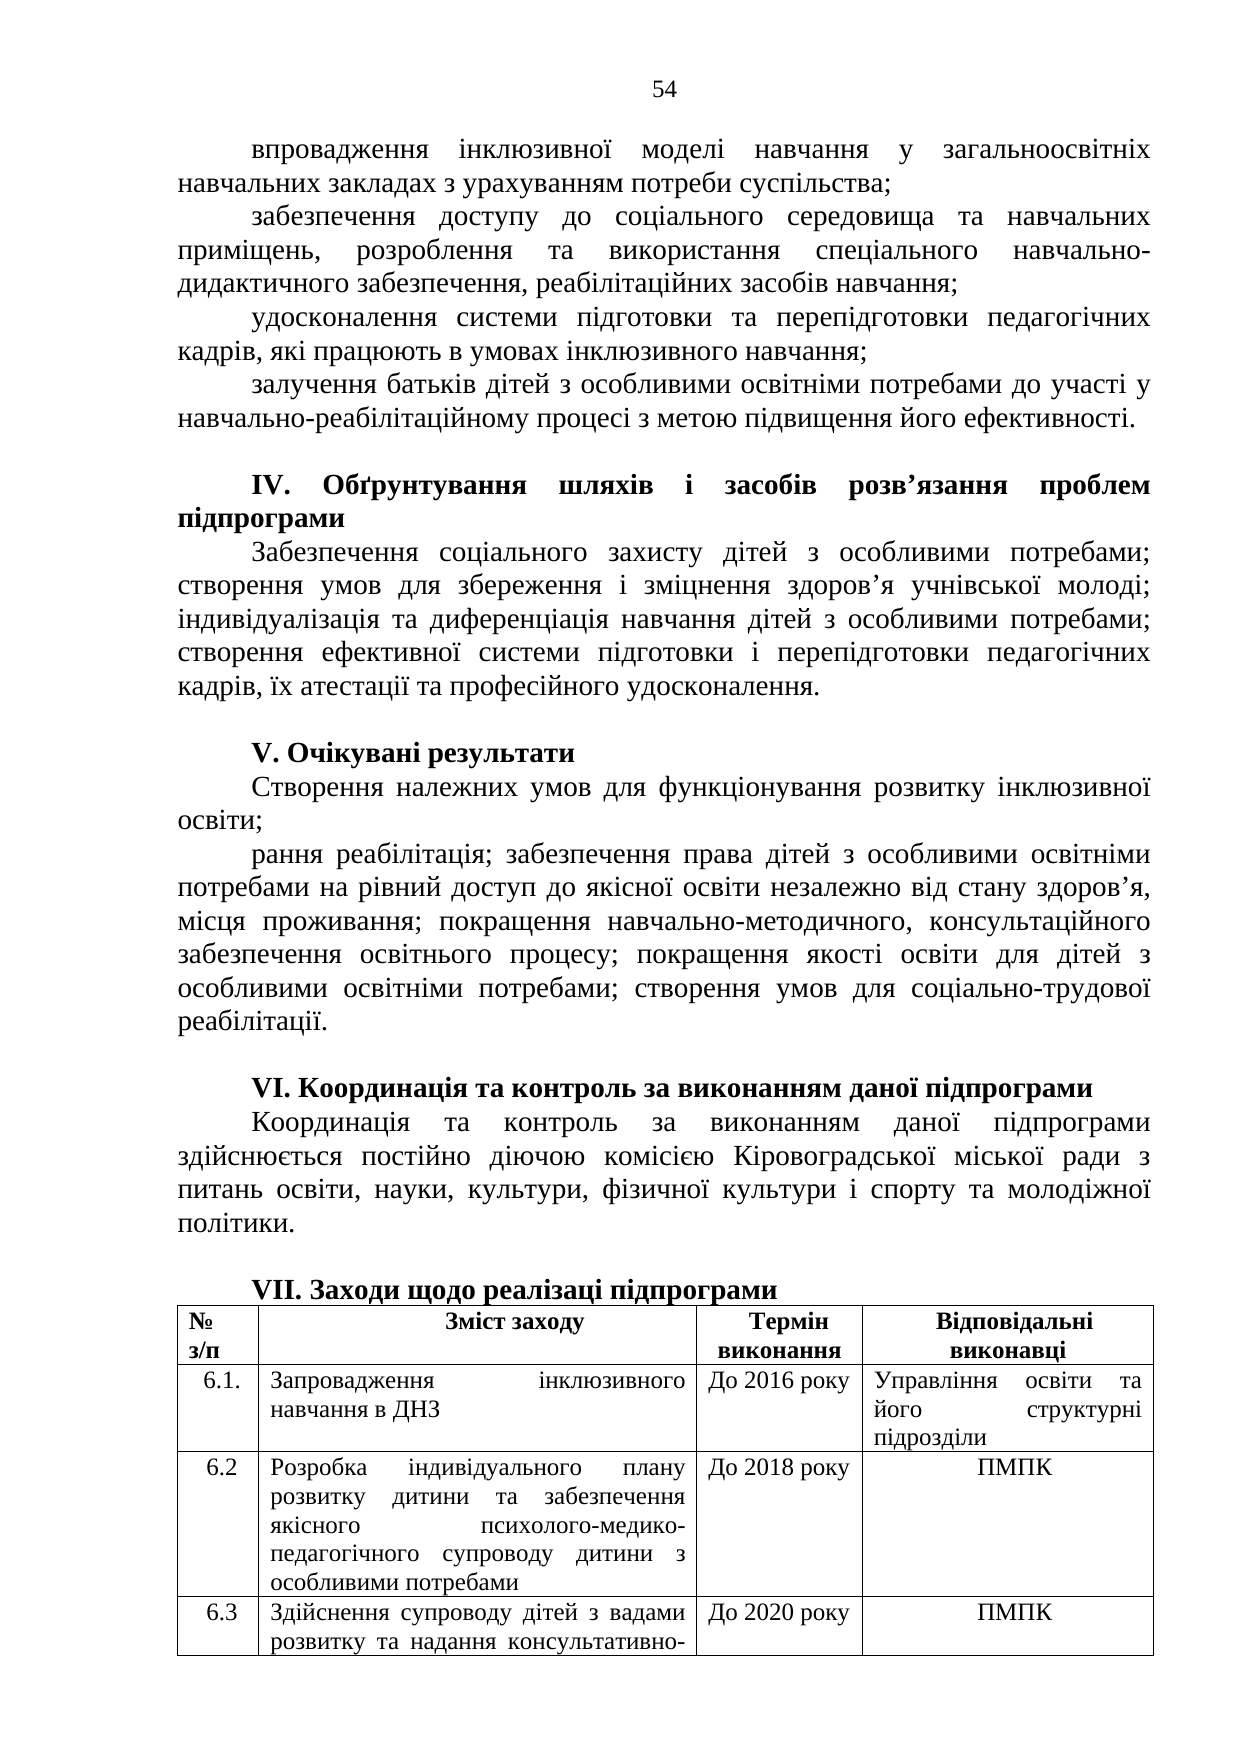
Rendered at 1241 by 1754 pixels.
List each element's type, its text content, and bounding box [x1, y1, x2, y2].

text VІ. Координація та контроль за виконанням даної підпрограми [177, 1071, 1152, 1104]
table_cell До 2020 року [697, 1597, 862, 1654]
text V. Очікувані результати [177, 735, 1152, 769]
table_cell Управління освіти та його структурні підрозділи [863, 1365, 1153, 1451]
table_cell ПМПК [863, 1597, 1153, 1654]
table_cell 6.2 [178, 1452, 258, 1596]
table_header Термін виконання [697, 1306, 862, 1364]
text Створення належних умов для функціонування розвитку інклюзивної освіти; [177, 769, 1152, 836]
table_cell До 2016 року [697, 1365, 862, 1451]
table_cell 6.1. [178, 1365, 258, 1451]
table_cell Запровадження інклюзивного навчання в ДНЗ [259, 1365, 696, 1451]
table_cell ПМПК [863, 1452, 1153, 1596]
table_cell 6.3 [178, 1597, 258, 1654]
text Забезпечення соціального захисту дітей з особливими потребами; створення умов для збереження і зміцнення здоров’я учнівської молоді; індивідуалізація та диференціація навчання дітей з особливими потребами; створення ефективної системи підготовки і перепідготовки педагогічних кадрів, їх атестації та професійного удосконалення. [177, 534, 1152, 702]
text залучення батьків дітей з особливими освітніми потребами до участі у навчально-реабілітаційному процесі з метою підвищення його ефективності. [177, 366, 1152, 433]
table_header Відповідальні виконавці [863, 1306, 1153, 1364]
text ІV. Обґрунтування шляхів і засобів розв’язання проблем підпрограми [177, 467, 1152, 534]
table_cell Розробка індивідуального плану розвитку дитини та забезпечення якісного психолого-медико-педагогічного супроводу дитини з особливими потребами [259, 1452, 696, 1596]
text Координація та контроль за виконанням даної підпрограми здійснюється постійно діючою комісією Кіровоградської міської ради з питань освіти, науки, культури, фізичної культури і спорту та молодіжної політики. [177, 1104, 1152, 1238]
text удосконалення системи підготовки та перепідготовки педагогічних кадрів, які працюють в умовах інклюзивного навчання; [177, 299, 1152, 366]
table_header № з/п [178, 1306, 258, 1364]
text впровадження інклюзивної моделі навчання у загальноосвітніх навчальних закладах з урахуванням потреби суспільства; [177, 103, 1152, 198]
text рання реабілітація; забезпечення права дітей з особливими освітніми потребами на рівний доступ до якісної освіти незалежно від стану здоров’я, місця проживання; покращення навчально-методичного, консультаційного забезпечення освітнього процесу; покращення якості освіти для дітей з особливими освітніми потребами; створення умов для соціально-трудової реабілітації. [177, 836, 1152, 1037]
table_header Зміст заходу [259, 1306, 696, 1364]
text забезпечення доступу до соціального середовища та навчальних приміщень, розроблення та використання спеціального навчально-дидактичного забезпечення, реабілітаційних засобів навчання; [177, 198, 1152, 299]
table_cell До 2018 року [697, 1452, 862, 1596]
text VІІ. Заходи щодо реалізаці підпрограми [177, 1272, 1152, 1305]
table_cell Здійснення супроводу дітей з вадами розвитку та надання консультативно- [259, 1597, 696, 1654]
